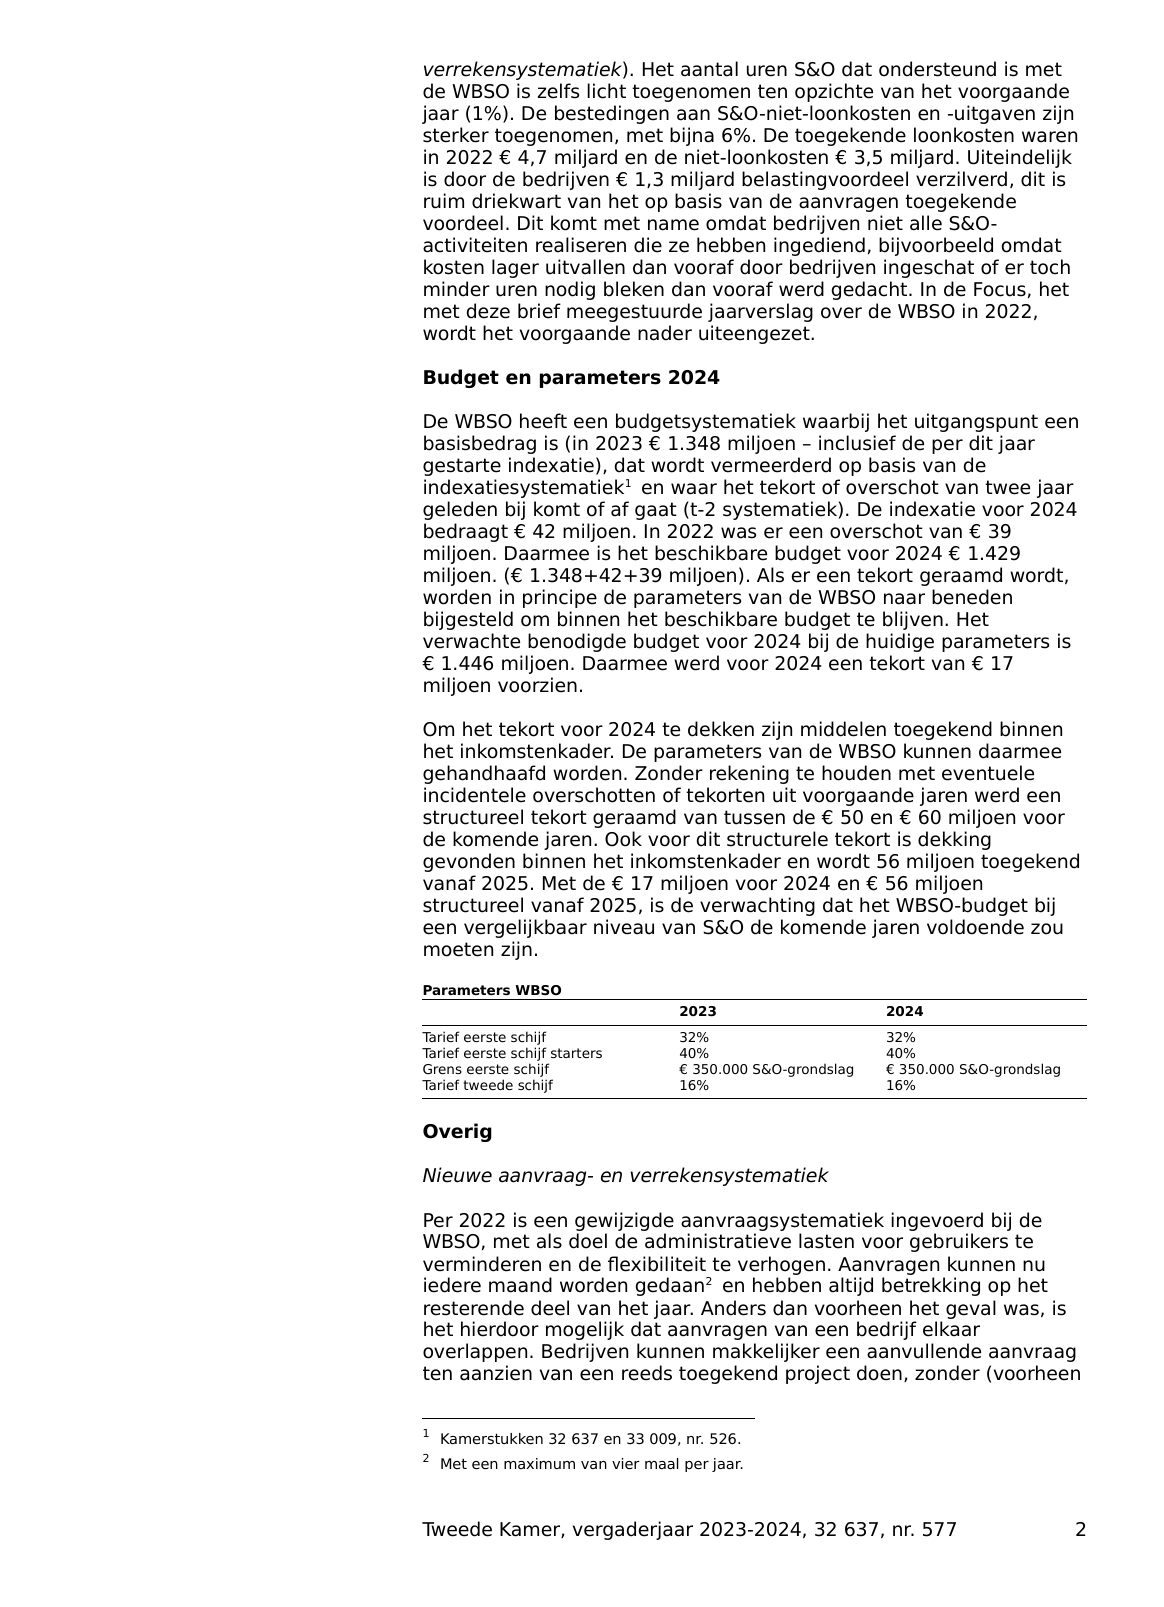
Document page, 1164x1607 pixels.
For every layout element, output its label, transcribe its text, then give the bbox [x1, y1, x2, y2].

table_cell 32% [880, 1026, 1087, 1046]
table_cell 40% [880, 1046, 1087, 1062]
table_cell 2024 [880, 1000, 1087, 1024]
table_cell [422, 1000, 673, 1024]
table_cell 2023 [673, 1000, 880, 1024]
text Met een maximum van vier maal per jaar. [422, 1452, 1087, 1474]
table_cell Tarief eerste schijf [422, 1026, 673, 1046]
text verrekensystematiek). Het aantal uren S&O dat ondersteund is met de WBSO is zelfs licht toegenomen ten opzichte van het voorgaande jaar (1%). De bestedingen aan S&O-niet-loonkosten en -uitgaven zijn sterker toegenomen, met bijna 6%. De toegekende loonkosten waren in 2022 € 4,7 miljard en de niet-loonkosten € 3,5 miljard. Uiteindelijk is door de bedrijven € 1,3 miljard belastingvoordeel verzilverd, dit is ruim driekwart van het op basis van de aanvragen toegekende voordeel. Dit komt met name omdat bedrijven niet alle S&O-activiteiten realiseren die ze hebben ingediend, bijvoorbeeld omdat kosten lager uitvallen dan vooraf door bedrijven ingeschat of er toch minder uren nodig bleken dan vooraf werd gedacht. In de Focus, het met deze brief meegestuurde jaarverslag over de WBSO in 2022, wordt het voorgaande nader uiteengezet. [422, 59, 1087, 345]
text De WBSO heeft een budgetsystematiek waarbij het uitgangspunt een basisbedrag is (in 2023 € 1.348 miljoen – inclusief de per dit jaar gestarte indexatie), dat wordt vermeerderd op basis van de indexatiesystematiek en waar het tekort of overschot van twee jaar geleden bij komt of af gaat (t-2 systematiek). De indexatie voor 2024 bedraagt € 42 miljoen. In 2022 was er een overschot van € 39 miljoen. Daarmee is het beschikbare budget voor 2024 € 1.429 miljoen. (€ 1.348+42+39 miljoen). Als er een tekort geraamd wordt, worden in principe de parameters van de WBSO naar beneden bijgesteld om binnen het beschikbare budget te blijven. Het verwachte benodigde budget voor 2024 bij de huidige parameters is € 1.446 miljoen. Daarmee werd voor 2024 een tekort van € 17 miljoen voorzien. [422, 411, 1087, 697]
table_cell 16% [880, 1078, 1087, 1098]
table_cell € 350.000 S&O-grondslag [673, 1062, 880, 1077]
subtitle Overig [422, 1121, 1087, 1143]
table_cell Tarief tweede schijf [422, 1078, 673, 1098]
text Kamerstukken 32 637 en 33 009, nr. 526. [422, 1427, 1087, 1449]
table_cell 16% [673, 1078, 880, 1098]
subtitle Budget en parameters 2024 [422, 367, 1087, 389]
table_cell € 350.000 S&O-grondslag [880, 1062, 1087, 1077]
table_cell 32% [673, 1026, 880, 1046]
table_cell Grens eerste schijf [422, 1062, 673, 1077]
text Per 2022 is een gewijzigde aanvraagsystematiek ingevoerd bij de WBSO, met als doel de administratieve lasten voor gebruikers te verminderen en de flexibiliteit te verhogen. Aanvragen kunnen nu iedere maand worden gedaan en hebben altijd betrekking op het resterende deel van het jaar. Anders dan voorheen het geval was, is het hierdoor mogelijk dat aanvragen van een bedrijf elkaar overlappen. Bedrijven kunnen makkelijker een aanvullende aanvraag ten aanzien van een reeds toegekend project doen, zonder (voorheen [422, 1209, 1087, 1385]
subtitle Nieuwe aanvraag- en verrekensystematiek [422, 1165, 1087, 1187]
table_cell Tarief eerste schijf starters [422, 1046, 673, 1062]
table_cell 40% [673, 1046, 880, 1062]
text Om het tekort voor 2024 te dekken zijn middelen toegekend binnen het inkomstenkader. De parameters van de WBSO kunnen daarmee gehandhaafd worden. Zonder rekening te houden met eventuele incidentele overschotten of tekorten uit voorgaande jaren werd een structureel tekort geraamd van tussen de € 50 en € 60 miljoen voor de komende jaren. Ook voor dit structurele tekort is dekking gevonden binnen het inkomstenkader en wordt 56 miljoen toegekend vanaf 2025. Met de € 17 miljoen voor 2024 en € 56 miljoen structureel vanaf 2025, is de verwachting dat het WBSO-budget bij een vergelijkbaar niveau van S&O de komende jaren voldoende zou moeten zijn. [422, 719, 1087, 961]
table_header Parameters WBSO [422, 983, 1087, 998]
